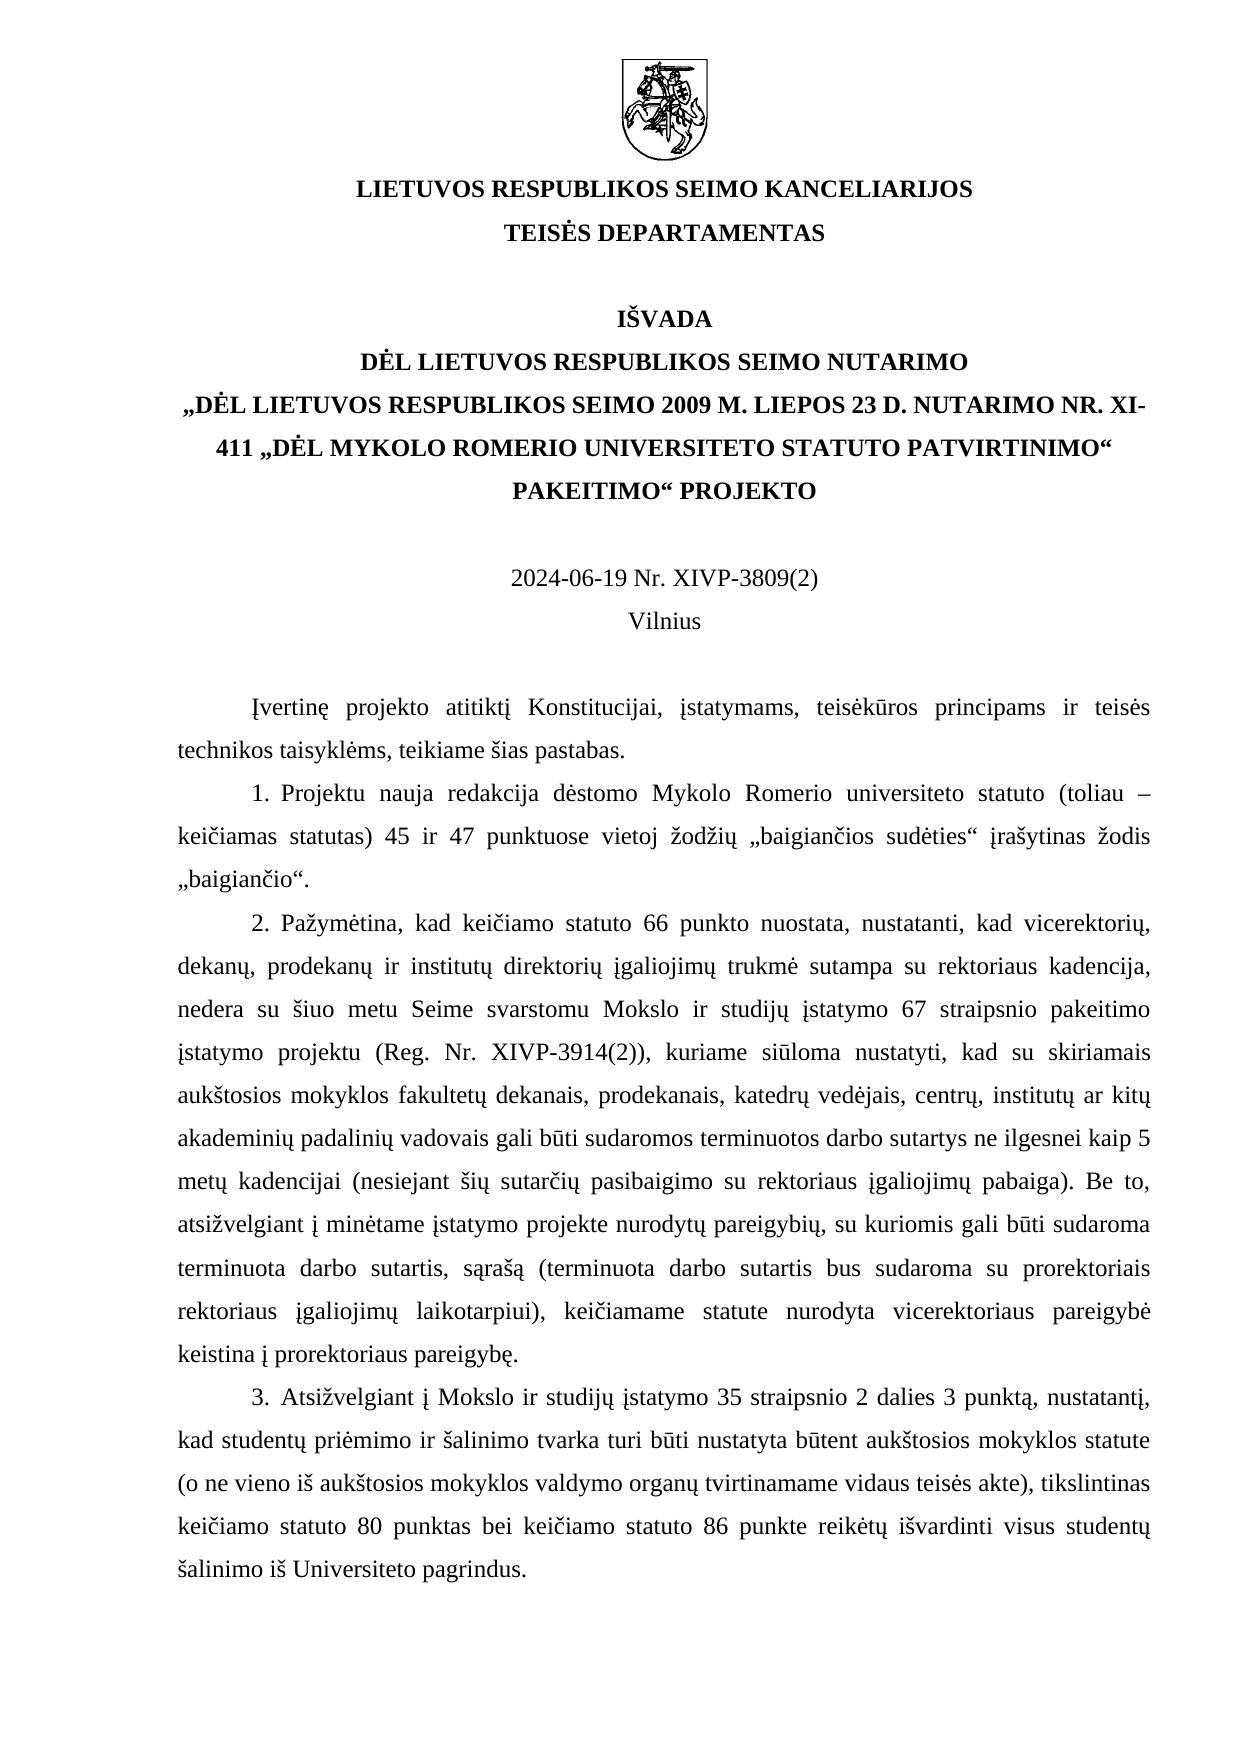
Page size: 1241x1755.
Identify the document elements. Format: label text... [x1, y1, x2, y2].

subtitle TEISĖS DEPARTAMENTAS [177, 218, 1152, 246]
text 2024-06-19 Nr. XIVP-3809(2) [177, 563, 1152, 591]
text „DĖL LIETUVOS RESPUBLIKOS SEIMO 2009 M. LIEPOS 23 D. NUTARIMO NR. XI-411 „DĖL MYKOLO ROMERIO UNIVERSITETO STATUTO PATVIRTINIMO“ PAKEITIMO“ PROJEKTO [177, 390, 1152, 505]
list Projektu nauja redakcija dėstomo Mykolo Romerio universiteto statuto (toliau – keičiamas statutas) 45 ir 47 punktuose vietoj žodžių „baigiančios sudėties“ įrašytinas žodis „baigiančio“. [177, 778, 1152, 893]
text Vilnius [177, 606, 1152, 634]
text IŠVADA [177, 304, 1152, 333]
list Atsižvelgiant į Mokslo ir studijų įstatymo 35 straipsnio 2 dalies 3 punktą, nustatantį, kad studentų priėmimo ir šalinimo tvarka turi būti nustatyta būtent aukštosios mokyklos statute (o ne vieno iš aukštosios mokyklos valdymo organų tvirtinamame vidaus teisės akte), tikslintinas keičiamo statuto 80 punktas bei keičiamo statuto 86 punkte reikėtų išvardinti visus studentų šalinimo iš Universiteto pagrindus. [177, 1382, 1152, 1583]
list Pažymėtina, kad keičiamo statuto 66 punkto nuostata, nustatanti, kad vicerektorių, dekanų, prodekanų ir institutų direktorių įgaliojimų trukmė sutampa su rektoriaus kadencija, nedera su šiuo metu Seime svarstomu Mokslo ir studijų įstatymo 67 straipsnio pakeitimo įstatymo projektu (Reg. Nr. XIVP-3914(2)), kuriame siūloma nustatyti, kad su skiriamais aukštosios mokyklos fakultetų dekanais, prodekanais, katedrų vedėjais, centrų, institutų ar kitų akademinių padalinių vadovais gali būti sudaromos terminuotos darbo sutartys ne ilgesnei kaip 5 metų kadencijai (nesiejant šių sutarčių pasibaigimo su rektoriaus įgaliojimų pabaiga). Be to, atsižvelgiant į minėtame įstatymo projekte nurodytų pareigybių, su kuriomis gali būti sudaroma terminuota darbo sutartis, sąrašą (terminuota darbo sutartis bus sudaroma su prorektoriais rektoriaus įgaliojimų laikotarpiui), keičiamame statute nurodyta vicerektoriaus pareigybė keistina į prorektoriaus pareigybę. [177, 908, 1152, 1368]
text LIETUVOS RESPUBLIKOS SEIMO KANCELIARIJOS [177, 174, 1152, 203]
text Įvertinę projekto atitiktį Konstitucijai, įstatymams, teisėkūros principams ir teisės technikos taisyklėms, teikiame šias pastabas. [177, 692, 1152, 764]
text DĖL LIETUVOS RESPUBLIKOS SEIMO NUTARIMO [177, 347, 1152, 376]
